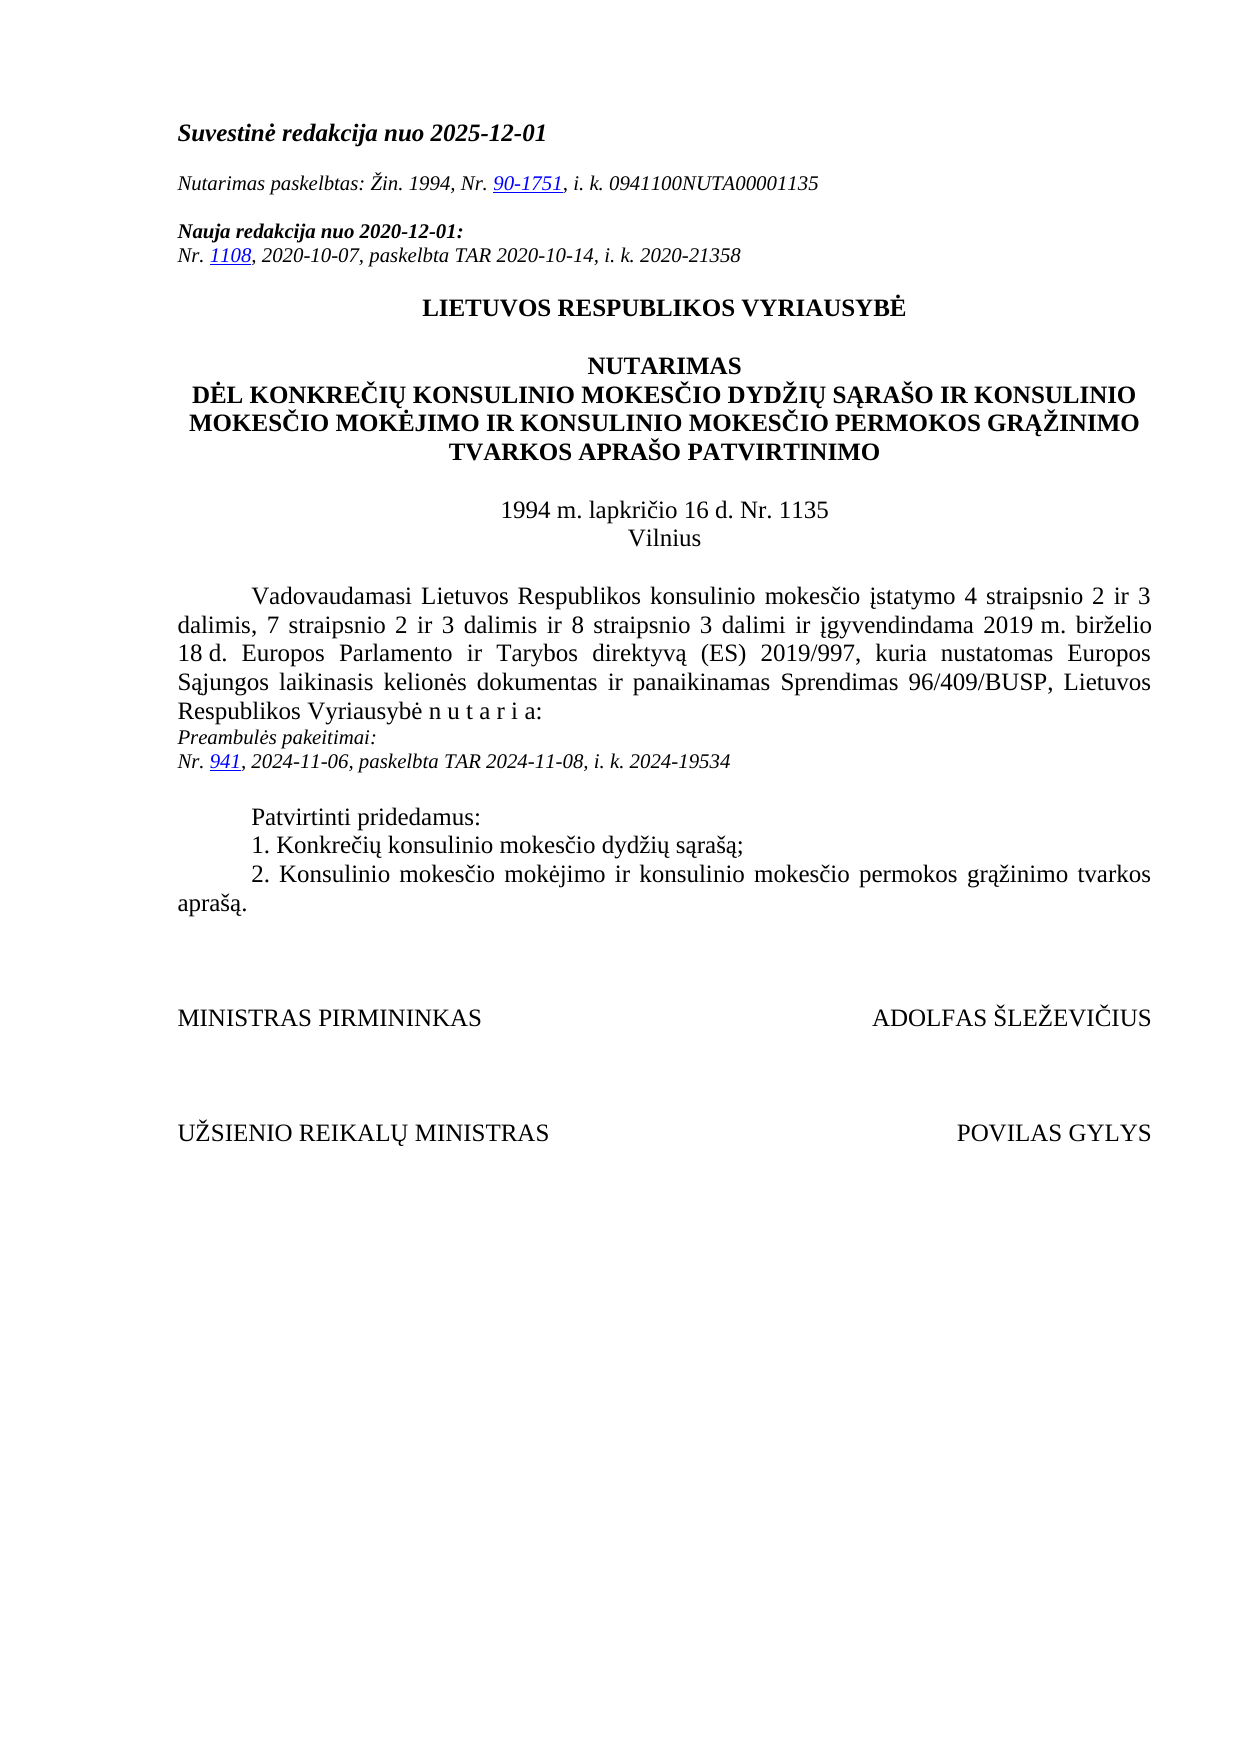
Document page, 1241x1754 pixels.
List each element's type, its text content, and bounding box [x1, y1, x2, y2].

text 1. Konkrečių konsulinio mokesčio dydžių sąrašą; [177, 830, 1152, 859]
text 2. Konsulinio mokesčio mokėjimo ir konsulinio mokesčio permokos grąžinimo tvarkos aprašą. [177, 859, 1152, 917]
text Nr. 941, 2024-11-06, paskelbta TAR 2024-11-08, i. k. 2024-19534 [177, 749, 1152, 773]
text Nauja redakcija nuo 2020-12-01: [177, 219, 1152, 243]
text Patvirtinti pridedamus: [177, 802, 1152, 830]
text Vilnius [177, 523, 1152, 552]
text 1994 m. lapkričio 16 d. Nr. 1135 [177, 495, 1152, 523]
text LIETUVOS RESPUBLIKOS VYRIAUSYBĖ [177, 293, 1152, 322]
text UŽSIENIO REIKALŲ MINISTRAS POVILAS GYLYS [177, 1118, 1152, 1147]
text MINISTRAS PIRMININKAS ADOLFAS ŠLEŽEVIČIUS [177, 1003, 1152, 1032]
text DĖL KONKREČIŲ KONSULINIO MOKESČIO DYDŽIŲ SĄRAŠO IR KONSULINIO MOKESČIO MOKĖJIMO IR KONSULINIO MOKESČIO PERMOKOS GRĄŽINIMO TVARKOS APRAŠO PATVIRTINIMO [177, 380, 1152, 466]
text Preambulės pakeitimai: [177, 725, 1152, 749]
text Vadovaudamasi Lietuvos Respublikos konsulinio mokesčio įstatymo 4 straipsnio 2 ir 3 dalimis, 7 straipsnio 2 ir 3 dalimis ir 8 straipsnio 3 dalimi ir įgyvendindama 2019 m. birželio 18 d. Europos Parlamento ir Tarybos direktyvą (ES) 2019/997, kuria nustatomas Europos Sąjungos laikinasis kelionės dokumentas ir panaikinamas Sprendimas 96/409/BUSP, Lietuvos Respublikos Vyriausybė nutaria: [177, 581, 1152, 725]
text Nr. 1108, 2020-10-07, paskelbta TAR 2020-10-14, i. k. 2020-21358 [177, 243, 1152, 267]
text Suvestinė redakcija nuo 2025-12-01 [177, 118, 1152, 147]
text NUTARIMAS [177, 351, 1152, 380]
text Nutarimas paskelbtas: Žin. 1994, Nr. 90-1751, i. k. 0941100NUTA00001135 [177, 171, 1152, 195]
